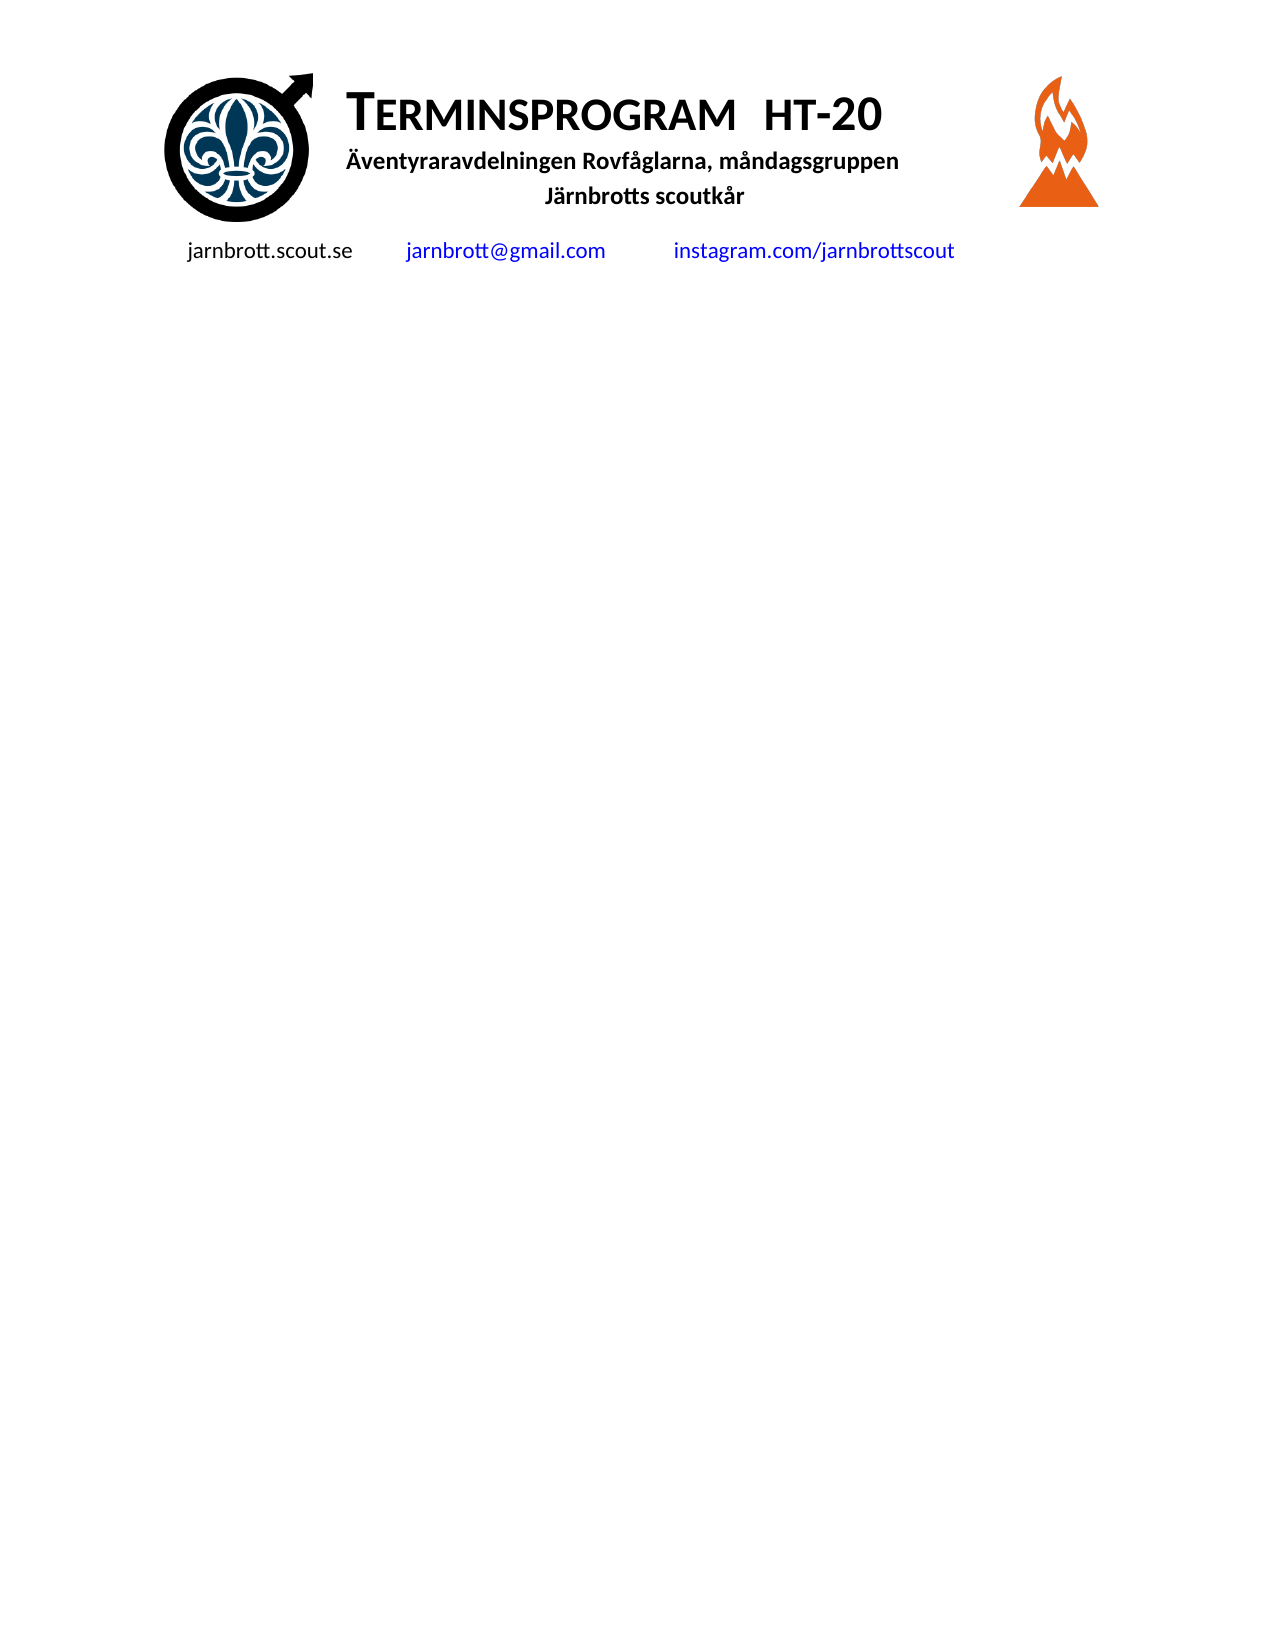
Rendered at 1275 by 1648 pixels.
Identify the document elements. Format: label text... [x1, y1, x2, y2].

picture [1019, 76, 1099, 207]
text jarnbrott.scout.se jarnbrott@gmail.com instagram.com/jarnbrottscout [187, 236, 1088, 264]
picture [164, 73, 313, 222]
